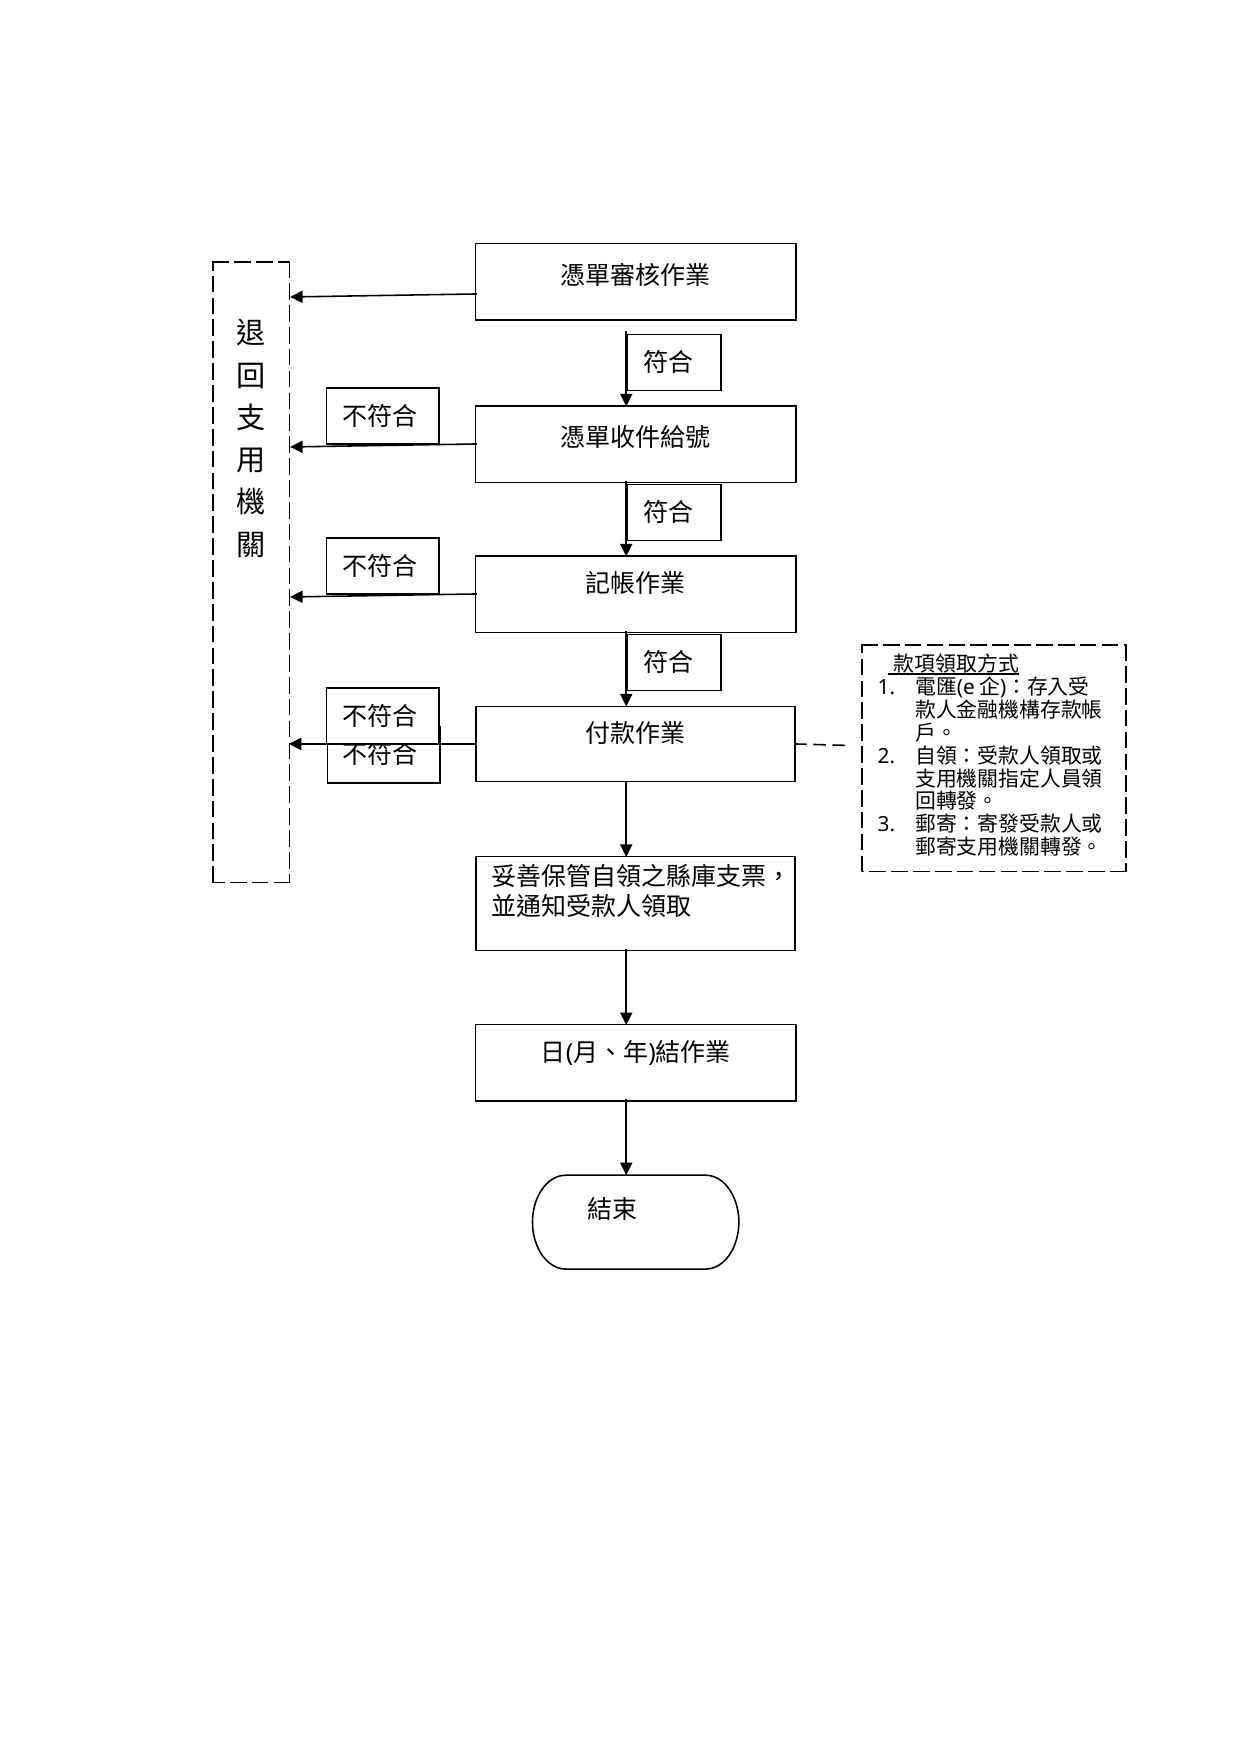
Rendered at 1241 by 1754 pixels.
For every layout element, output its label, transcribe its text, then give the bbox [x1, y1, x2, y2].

text 符合 [643, 343, 706, 379]
text 符合 [643, 643, 706, 679]
text 退回支用機關 [229, 310, 274, 564]
list 郵寄：寄發受款人或郵寄支用機關轉發。 [877, 813, 1110, 859]
text 不符合 [342, 546, 423, 582]
text 不符合 [342, 396, 423, 432]
text 憑單收件給號 [491, 423, 780, 452]
text 憑單審核作業 [491, 261, 780, 290]
text 記帳作業 [491, 564, 780, 600]
text 款項領取方式 [877, 653, 1110, 676]
text 不符合 [342, 696, 423, 732]
list 電匯(e企)：存入受款人金融機構存款帳戶。 [877, 676, 1110, 745]
text 符合 [643, 493, 706, 529]
list 自領：受款人領取或支用機關指定人員領回轉發。 [877, 745, 1110, 813]
text 日(月、年)結作業 [491, 1033, 780, 1069]
